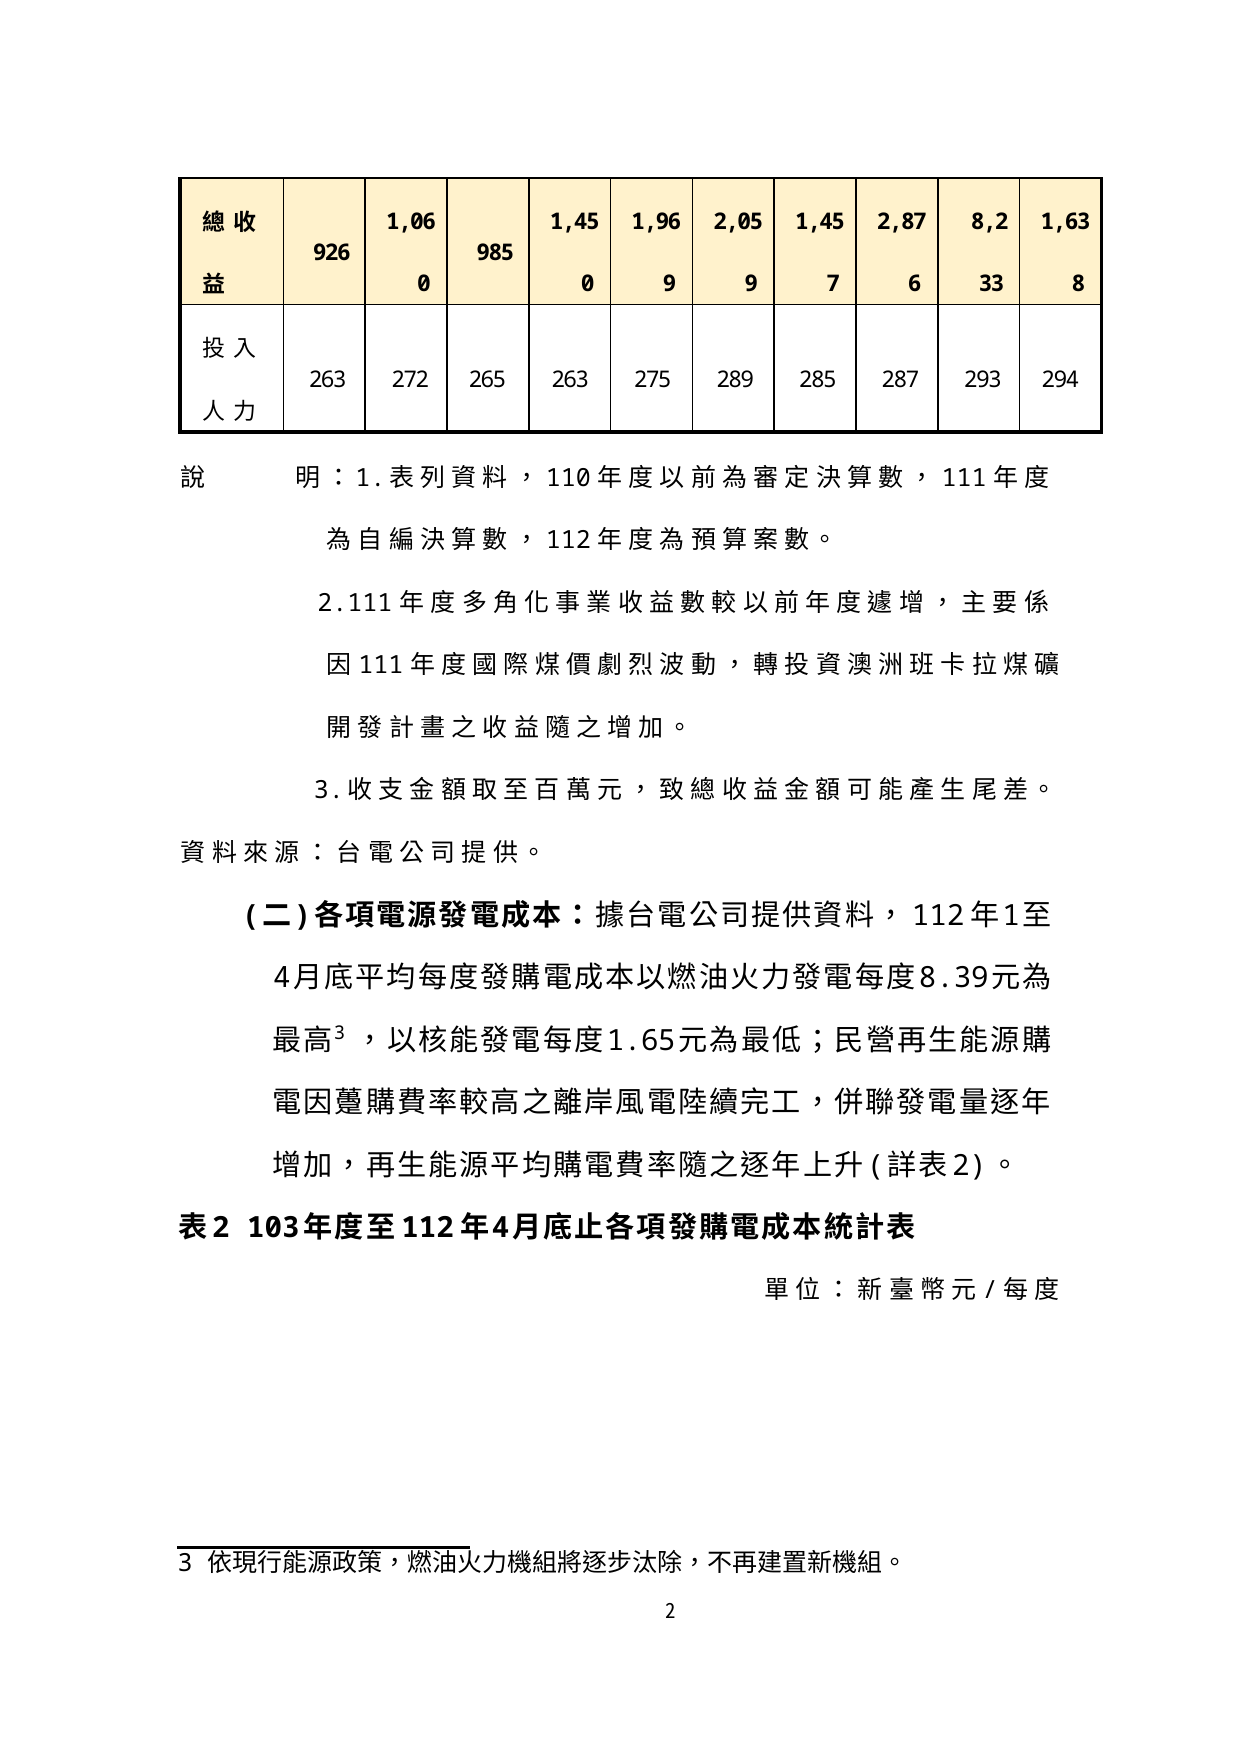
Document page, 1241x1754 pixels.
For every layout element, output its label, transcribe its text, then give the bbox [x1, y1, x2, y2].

table_cell 275 [611, 305, 692, 430]
table_cell 1,450 [530, 179, 610, 304]
table_cell 8,233 [939, 179, 1019, 304]
table_cell 1,969 [611, 179, 692, 304]
table_cell 289 [693, 305, 773, 430]
text 資料來源：台電公司提供。 [177, 808, 1063, 871]
table_cell 293 [939, 305, 1019, 430]
text 3.收支金額取至百萬元，致總收益金額可能產生尾差。 [303, 746, 1063, 808]
table_cell 1,457 [775, 179, 855, 304]
table_cell 總收益 [182, 179, 283, 304]
table_cell 265 [448, 305, 528, 430]
table_cell 926 [284, 179, 364, 304]
text 依現行能源政策，燃油火力機組將逐步汰除，不再建置新機組。 [177, 1548, 1063, 1577]
table_cell 2,876 [857, 179, 937, 304]
text 單位：新臺幣元/每度 [156, 1246, 1063, 1308]
table_cell 263 [530, 305, 610, 430]
text 表2 103年度至112年4月底止各項發購電成本統計表 [164, 1183, 1063, 1246]
text 說 明：1.表列資料，110年度以前為審定決算數，111年度為自編決算數，112年度為預算案數。 [177, 433, 1063, 558]
table_cell 287 [857, 305, 937, 430]
table_cell 285 [775, 305, 855, 430]
text (二)各項電源發電成本：據台電公司提供資料，112年1至4月底平均每度發購電成本以燃油火力發電每度8.39元為最高，以核能發電每度1.65元為最低；民營再生能源購電因躉購費率較高之離岸風電陸續完工，併聯發電量逐年增加，再生能源平均購電費率隨之逐年上升(詳表2)。 [236, 871, 1063, 1183]
table_cell 294 [1020, 305, 1100, 430]
table_cell 2,059 [693, 179, 773, 304]
table_cell 985 [448, 179, 528, 304]
table_cell 投入人力 [182, 305, 283, 430]
table_cell 263 [284, 305, 364, 430]
table_cell 1,060 [366, 179, 446, 304]
text 2.111年度多角化事業收益數較以前年度遽增，主要係因111年度國際煤價劇烈波動，轉投資澳洲班卡拉煤礦開發計畫之收益隨之增加。 [303, 558, 1063, 746]
table_cell 272 [366, 305, 446, 430]
table_cell 1,638 [1020, 179, 1100, 304]
